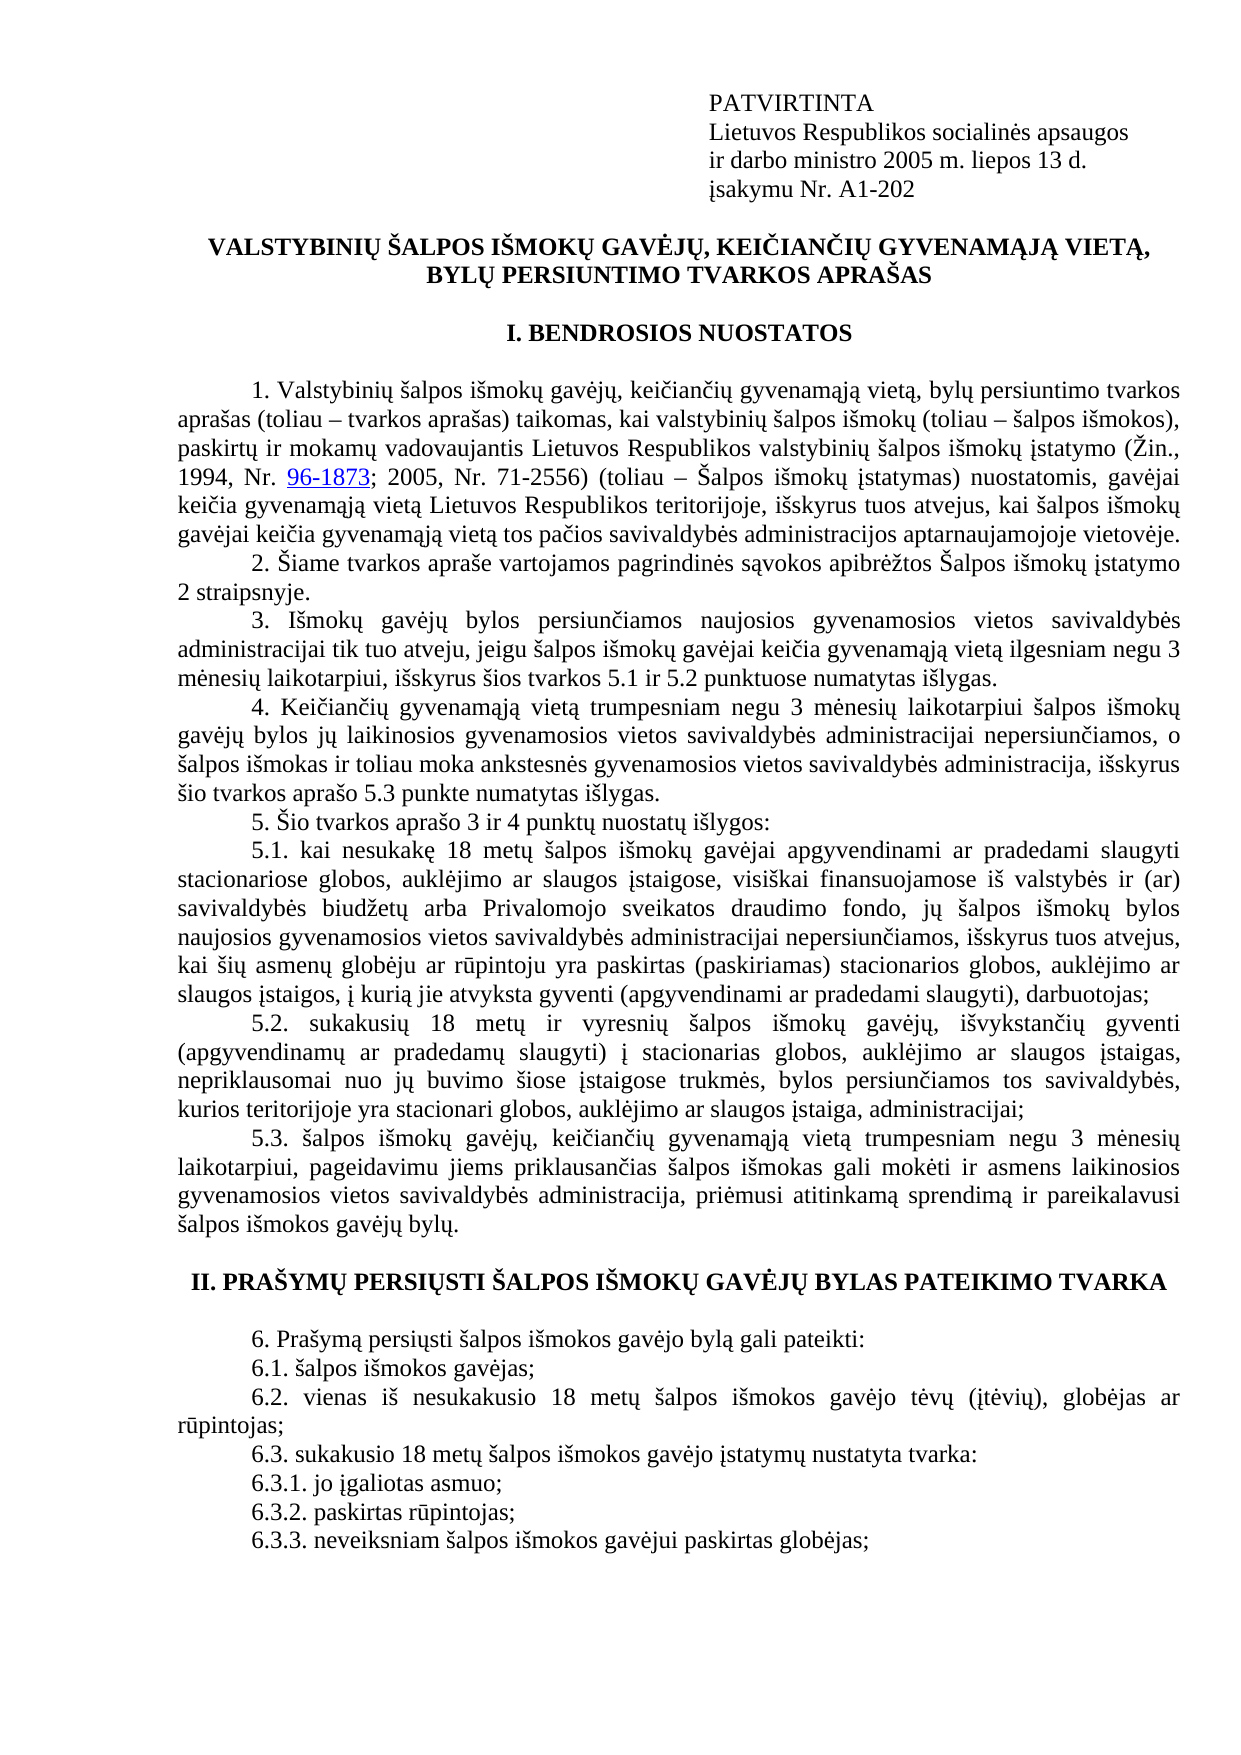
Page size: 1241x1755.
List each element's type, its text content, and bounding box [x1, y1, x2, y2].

text 6.3. sukakusio 18 metų šalpos išmokos gavėjo įstatymų nustatyta tvarka: [177, 1439, 1181, 1468]
text 5.2. sukakusių 18 metų ir vyresnių šalpos išmokų gavėjų, išvykstančių gyventi (apgyvendinamų ar pradedamų slaugyti) į stacionarias globos, auklėjimo ar slaugos įstaigas, nepriklausomai nuo jų buvimo šiose įstaigose trukmės, bylos persiunčiamos tos savivaldybės, kurios teritorijoje yra stacionari globos, auklėjimo ar slaugos įstaiga, administracijai; [177, 1008, 1181, 1123]
text VALSTYBINIŲ ŠALPOS IŠMOKŲ GAVĖJŲ, KEIČIANČIŲ GYVENAMĄJĄ VIETĄ, BYLŲ PERSIUNTIMO TVARKOS APRAŠAS [177, 232, 1181, 289]
text 1. Valstybinių šalpos išmokų gavėjų, keičiančių gyvenamąją vietą, bylų persiuntimo tvarkos aprašas (toliau – tvarkos aprašas) taikomas, kai valstybinių šalpos išmokų (toliau – šalpos išmokos), paskirtų ir mokamų vadovaujantis Lietuvos Respublikos valstybinių šalpos išmokų įstatymo (Žin., 1994, Nr. 96-1873; 2005, Nr. 71-2556) (toliau – Šalpos išmokų įstatymas) nuostatomis, gavėjai keičia gyvenamąją vietą Lietuvos Respublikos teritorijoje, išskyrus tuos atvejus, kai šalpos išmokų gavėjai keičia gyvenamąją vietą tos pačios savivaldybės administracijos aptarnaujamojoje vietovėje. [177, 375, 1181, 548]
text 4. Keičiančių gyvenamąją vietą trumpesniam negu 3 mėnesių laikotarpiui šalpos išmokų gavėjų bylos jų laikinosios gyvenamosios vietos savivaldybės administracijai nepersiunčiamos, o šalpos išmokas ir toliau moka ankstesnės gyvenamosios vietos savivaldybės administracija, išskyrus šio tvarkos aprašo 5.3 punkte numatytas išlygas. [177, 692, 1181, 807]
text 6. Prašymą persiųsti šalpos išmokos gavėjo bylą gali pateikti: [177, 1324, 1181, 1353]
text PATVIRTINTA [177, 88, 1181, 117]
text 6.3.3. neveiksniam šalpos išmokos gavėjui paskirtas globėjas; [177, 1525, 1181, 1554]
text 2. Šiame tvarkos apraše vartojamos pagrindinės sąvokos apibrėžtos Šalpos išmokų įstatymo 2 straipsnyje. [177, 548, 1181, 605]
text ir darbo ministro 2005 m. liepos 13 d. [177, 145, 1181, 174]
text 3. Išmokų gavėjų bylos persiunčiamos naujosios gyvenamosios vietos savivaldybės administracijai tik tuo atveju, jeigu šalpos išmokų gavėjai keičia gyvenamąją vietą ilgesniam negu 3 mėnesių laikotarpiui, išskyrus šios tvarkos 5.1 ir 5.2 punktuose numatytas išlygas. [177, 605, 1181, 692]
text 6.3.2. paskirtas rūpintojas; [177, 1497, 1181, 1525]
text I. BENDROSIOS NUOSTATOS [177, 318, 1181, 347]
text II. PRAŠYMŲ PERSIŲSTI ŠALPOS IŠMOKŲ GAVĖJŲ BYLAS PATEIKIMO TVARKA [177, 1267, 1181, 1295]
text 5.3. šalpos išmokų gavėjų, keičiančių gyvenamąją vietą trumpesniam negu 3 mėnesių laikotarpiui, pageidavimu jiems priklausančias šalpos išmokas gali mokėti ir asmens laikinosios gyvenamosios vietos savivaldybės administracija, priėmusi atitinkamą sprendimą ir pareikalavusi šalpos išmokos gavėjų bylų. [177, 1123, 1181, 1238]
text Lietuvos Respublikos socialinės apsaugos [177, 117, 1181, 145]
text 5.1. kai nesukakę 18 metų šalpos išmokų gavėjai apgyvendinami ar pradedami slaugyti stacionariose globos, auklėjimo ar slaugos įstaigose, visiškai finansuojamose iš valstybės ir (ar) savivaldybės biudžetų arba Privalomojo sveikatos draudimo fondo, jų šalpos išmokų bylos naujosios gyvenamosios vietos savivaldybės administracijai nepersiunčiamos, išskyrus tuos atvejus, kai šių asmenų globėju ar rūpintoju yra paskirtas (paskiriamas) stacionarios globos, auklėjimo ar slaugos įstaigos, į kurią jie atvyksta gyventi (apgyvendinami ar pradedami slaugyti), darbuotojas; [177, 835, 1181, 1008]
text 6.2. vienas iš nesukakusio 18 metų šalpos išmokos gavėjo tėvų (įtėvių), globėjas ar rūpintojas; [177, 1382, 1181, 1439]
text įsakymu Nr. A1-202 [177, 174, 1181, 203]
text 5. Šio tvarkos aprašo 3 ir 4 punktų nuostatų išlygos: [177, 807, 1181, 835]
text 6.1. šalpos išmokos gavėjas; [177, 1353, 1181, 1382]
text 6.3.1. jo įgaliotas asmuo; [177, 1468, 1181, 1497]
